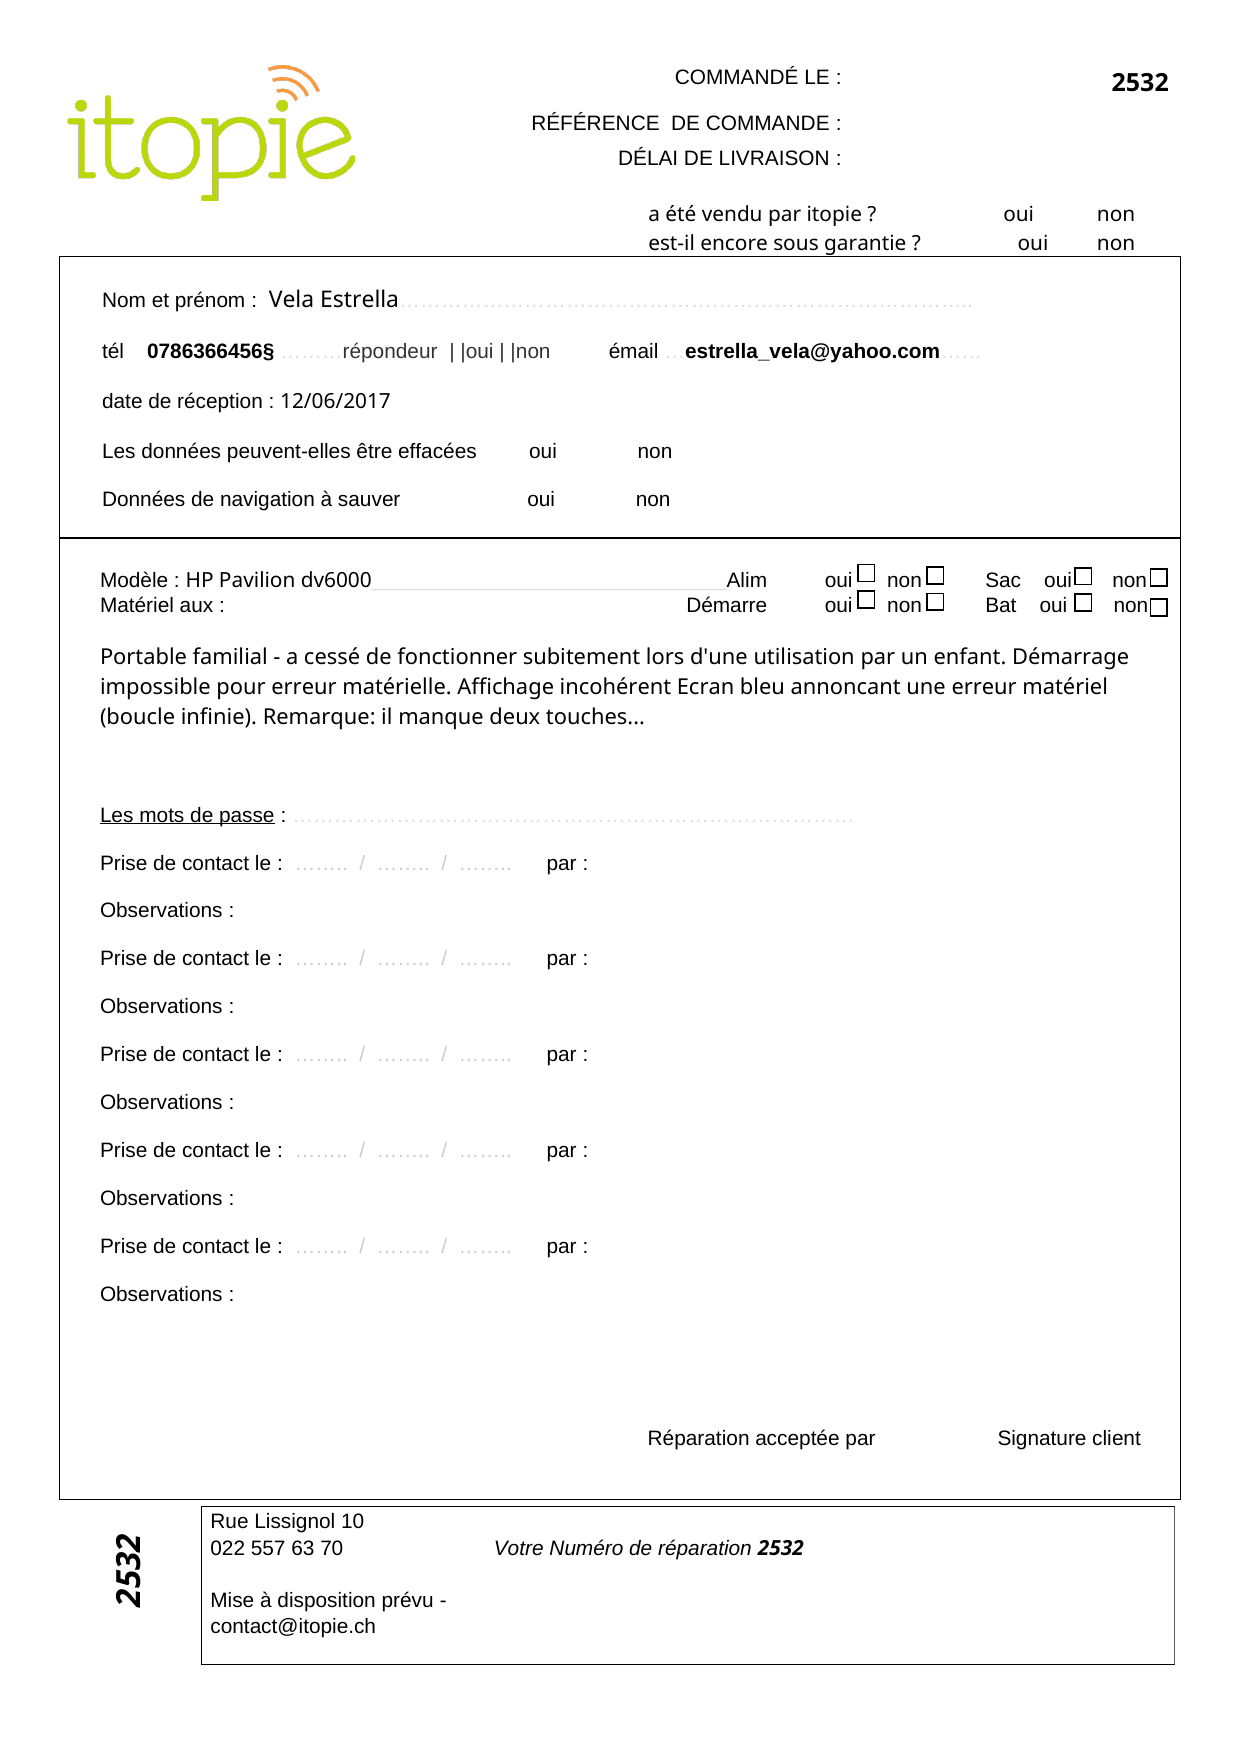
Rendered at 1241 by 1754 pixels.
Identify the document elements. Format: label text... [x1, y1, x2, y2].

text Prise de contact le : …….. / …….. / …….. par : [60, 847, 1180, 874]
text Observations : [60, 1183, 1180, 1210]
table_header Rue Lissignol 10 022 557 63 70 Votre Numéro de réparation 2532 Mise à disposition prévu - contact@itopie.ch [195, 1500, 1180, 1671]
text Prise de contact le : …….. / …….. / …….. par : [60, 1039, 1180, 1066]
text est-il encore sous garantie ? oui non [59, 228, 1181, 256]
text Portable familial - a cessé de fonctionner subitement lors d'une utilisation par un enfant. Démarrage impossible pour erreur matérielle. Affichage incohérent Ecran bleu annoncant une erreur matériel (boucle infinie). Remarque: il manque deux touches... [60, 638, 1180, 731]
text Observations : [60, 991, 1180, 1018]
table_header 2532 [59, 1500, 195, 1671]
text tél 0786366456§ ………répondeur | |oui | |non émail …estrella_vela@yahoo.com…… [60, 335, 1180, 362]
table_cell [847, 105, 1180, 140]
table_cell RÉFÉRENCE DE COMMANDE : [490, 105, 847, 140]
text Modèle : HP Pavilion dv6000 Alim oui non Sac oui non [879, 562, 925, 590]
text Les mots de passe : ……………………………………………………………………… [60, 799, 1180, 826]
text Modèle : HP Pavilion dv6000 Alim oui non Sac oui non [948, 562, 1180, 590]
text Observations : [60, 1278, 1180, 1306]
table_header 2532 [847, 59, 1180, 104]
text Matériel aux : Démarre oui non Bat oui non [60, 590, 1180, 617]
text Nom et prénom : Vela Estrella……………………………………………………………………….. [60, 280, 1180, 314]
text date de réception : 12/06/2017 [60, 383, 1180, 415]
text Observations : [60, 1087, 1180, 1114]
text Prise de contact le : …….. / …….. / …….. par : [60, 1135, 1180, 1162]
table_cell [847, 140, 1180, 175]
table_cell DÉLAI DE LIVRAISON : [490, 140, 847, 175]
picture [67, 65, 356, 201]
text Observations : [60, 895, 1180, 922]
table_header COMMANDÉ LE : [490, 59, 847, 104]
text Données de navigation à sauver oui non [60, 484, 1180, 511]
text Les données peuvent-elles être effacées oui non [60, 436, 1180, 463]
text Réparation acceptée par Signature client [60, 1422, 1180, 1449]
text a été vendu par itopie ? oui non [59, 199, 1181, 228]
text Modèle : HP Pavilion dv6000 Alim oui non Sac oui non [60, 562, 856, 590]
text Prise de contact le : …….. / …….. / …….. par : [60, 943, 1180, 970]
text Prise de contact le : …….. / …….. / …….. par : [60, 1231, 1180, 1258]
